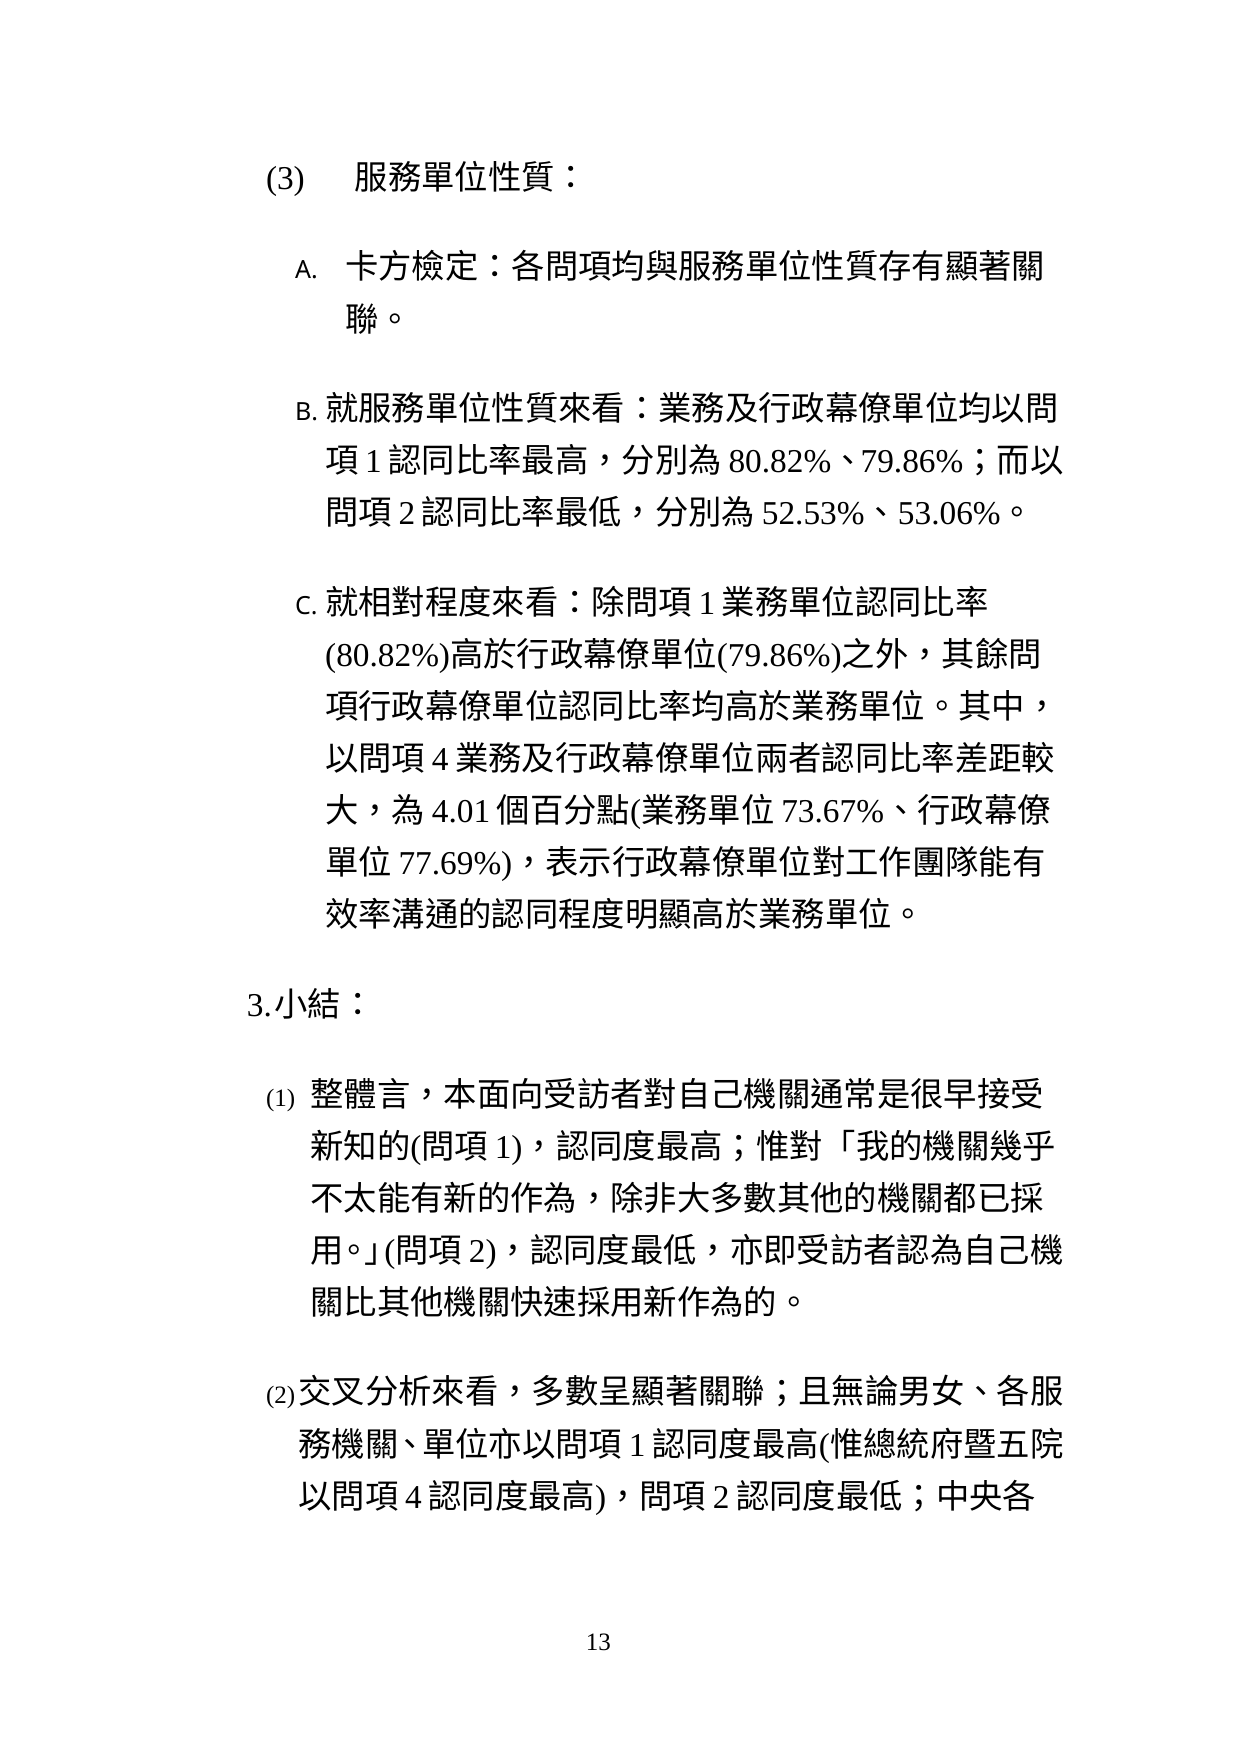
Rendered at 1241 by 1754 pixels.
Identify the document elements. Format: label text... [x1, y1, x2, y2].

list 整體言，本面向受訪者對自己機關通常是很早接受新知的(問項1)，認同度最高；惟對「我的機關幾乎不太能有新的作為，除非大多數其他的機關都已採用。」(問項2)，認同度最低，亦即受訪者認為自己機關比其他機關快速採用新作為的。 [266, 1064, 1063, 1325]
list 交叉分析來看，多數呈顯著關聯；且無論男女、各服務機關、單位亦以問項1認同度最高(惟總統府暨五院以問項4認同度最高)，問項2認同度最低；中央各 [266, 1362, 1063, 1518]
list 就相對程度來看：除問項1業務單位認同比率(80.82%)高於行政幕僚單位(79.86%)之外，其餘問項行政幕僚單位認同比率均高於業務單位。其中，以問項4業務及行政幕僚單位兩者認同比率差距較大，為4.01個百分點(業務單位73.67%、行政幕僚單位77.69%)，表示行政幕僚單位對工作團隊能有效率溝通的認同程度明顯高於業務單位。 [295, 573, 1063, 937]
list 就服務單位性質來看：業務及行政幕僚單位均以問項1認同比率最高，分別為80.82%、79.86%；而以問項2認同比率最低，分別為52.53%、53.06%。 [295, 379, 1063, 535]
list 卡方檢定：各問項均與服務單位性質存有顯著關聯。 [295, 237, 1063, 341]
list 小結： [247, 975, 1063, 1027]
list 服務單位性質： [266, 148, 1063, 200]
